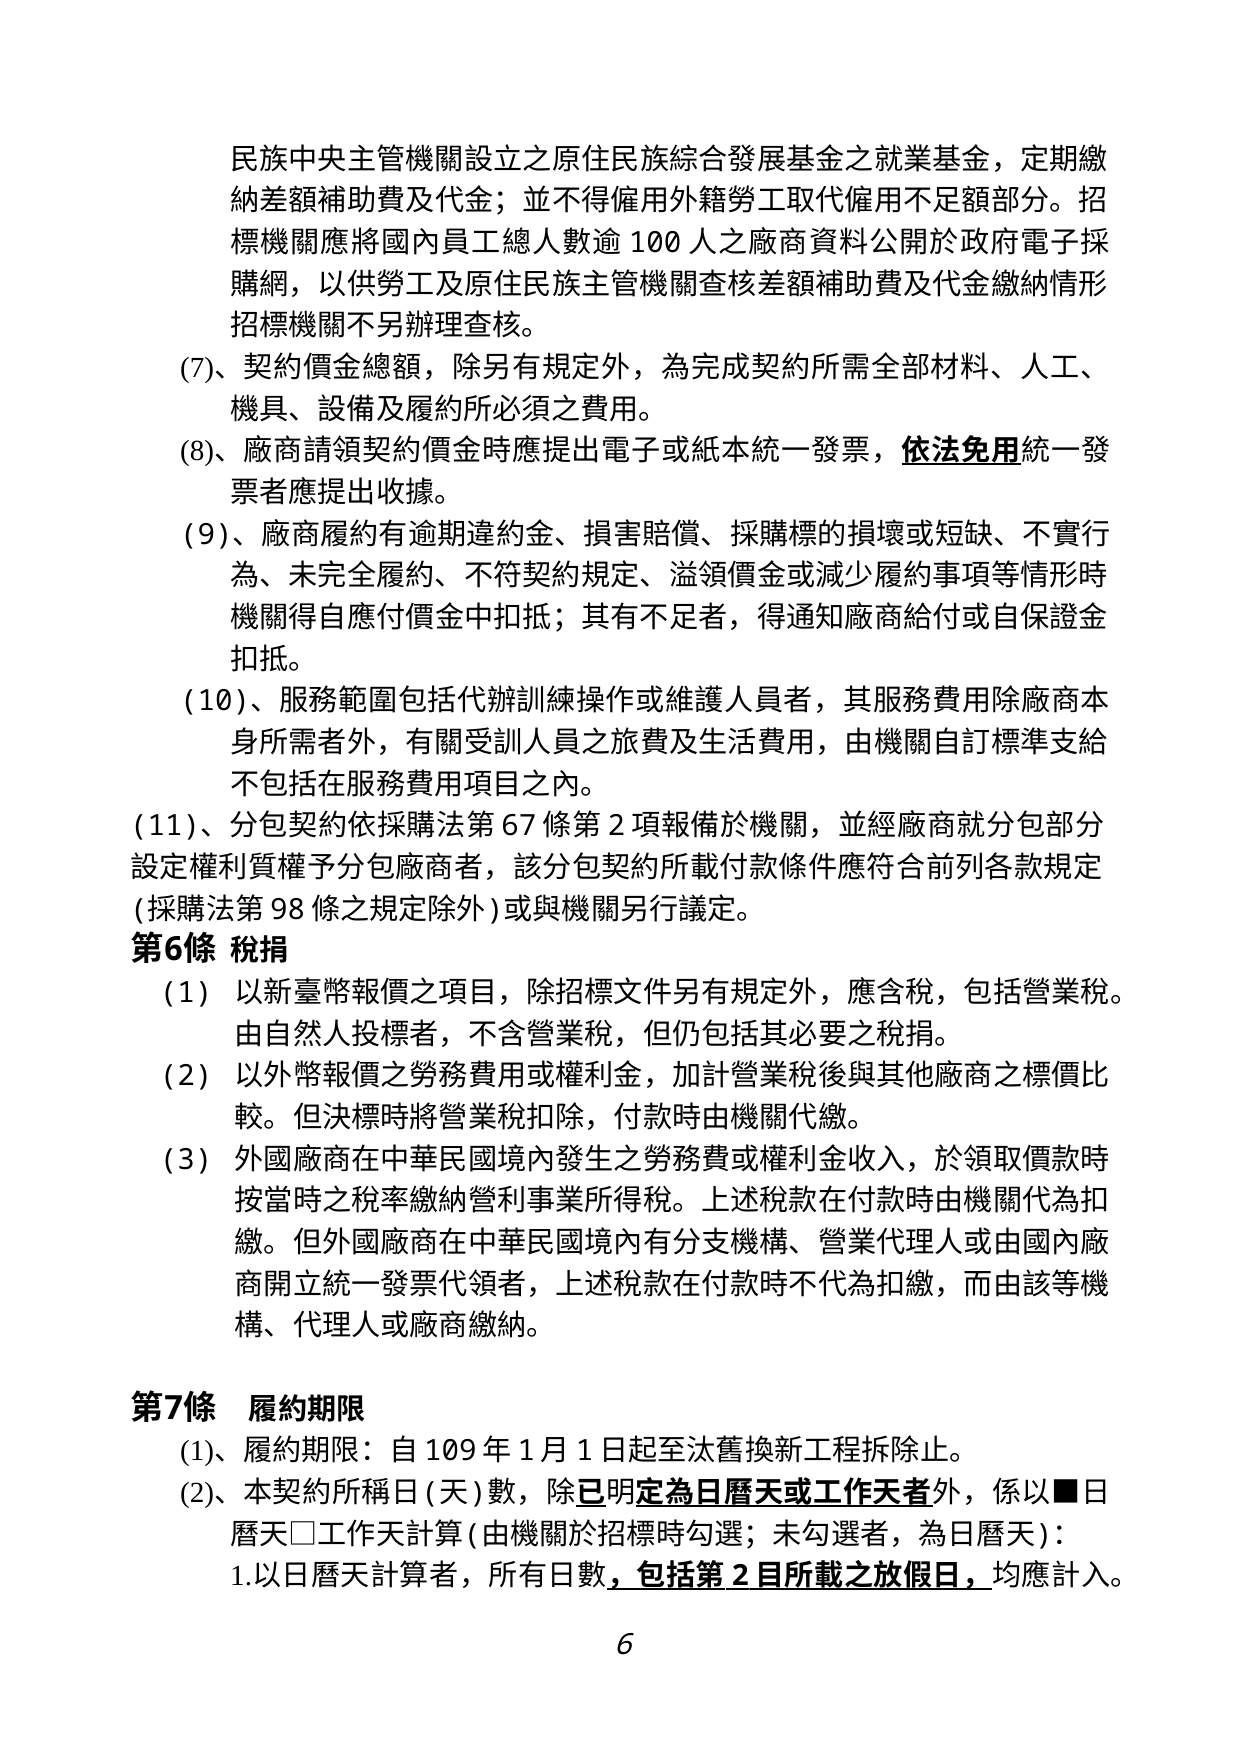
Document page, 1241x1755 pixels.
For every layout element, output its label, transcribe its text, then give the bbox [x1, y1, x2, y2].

list 廠商應依身心障礙者權益保障法、原住民族工作權保障法及採購法規定僱用身心障礙者及原住民。僱用不足者，應依規定分別向所在地之直轄市或縣（市）勞工主管機關設立之身心障礙者就業基金及原住民族中央主管機關設立之原住民族綜合發展基金之就業基金，定期繳納差額補助費及代金；並不得僱用外籍勞工取代僱用不足額部分。招標機關應將國內員工總人數逾100人之廠商資料公開於政府電子採購網，以供勞工及原住民族主管機關查核差額補助費及代金繳納情形，招標機關不另辦理查核。 [180, 136, 1110, 344]
list 履約期限：自109年1月1日起至汰舊換新工程拆除止。 [180, 1427, 1110, 1469]
list 稅捐 [130, 927, 1104, 969]
list 以日曆天計算者，所有日數，包括第2目所載之放假日，均應計入。但投標文件截止收件日前未可得知之放假日，不予計入。 [230, 1552, 1110, 1594]
list 履約期限 [130, 1386, 1110, 1427]
list 廠商履約有逾期違約金、損害賠償、採購標的損壞或短缺、不實行為、未完全履約、不符契約規定、溢領價金或減少履約事項等情形時，機關得自應付價金中扣抵；其有不足者，得通知廠商給付或自保證金扣抵。 [180, 511, 1110, 677]
list 以外幣報價之勞務費用或權利金，加計營業稅後與其他廠商之標價比較。但決標時將營業稅扣除，付款時由機關代繳。 [159, 1052, 1110, 1136]
list 分包契約依採購法第67條第2項報備於機關，並經廠商就分包部分設定權利質權予分包廠商者，該分包契約所載付款條件應符合前列各款規定(採購法第98條之規定除外)或與機關另行議定。 [130, 802, 1104, 927]
list 契約價金總額，除另有規定外，為完成契約所需全部材料、人工、機具、設備及履約所必須之費用。 [180, 344, 1110, 427]
list 廠商請領契約價金時應提出電子或紙本統一發票，依法免用統一發票者應提出收據。 [180, 427, 1110, 511]
list 本契約所稱日(天)數，除已明定為日曆天或工作天者外，係以■日曆天□工作天計算(由機關於招標時勾選；未勾選者，為日曆天)： [180, 1469, 1110, 1552]
list 服務範圍包括代辦訓練操作或維護人員者，其服務費用除廠商本身所需者外，有關受訓人員之旅費及生活費用，由機關自訂標準支給，不包括在服務費用項目之內。 [180, 677, 1110, 802]
list 以新臺幣報價之項目，除招標文件另有規定外，應含稅，包括營業稅。由自然人投標者，不含營業稅，但仍包括其必要之稅捐。 [159, 969, 1110, 1052]
list 外國廠商在中華民國境內發生之勞務費或權利金收入，於領取價款時按當時之稅率繳納營利事業所得稅。上述稅款在付款時由機關代為扣繳。但外國廠商在中華民國境內有分支機構、營業代理人或由國內廠商開立統一發票代領者，上述稅款在付款時不代為扣繳，而由該等機構、代理人或廠商繳納。 [159, 1136, 1110, 1344]
